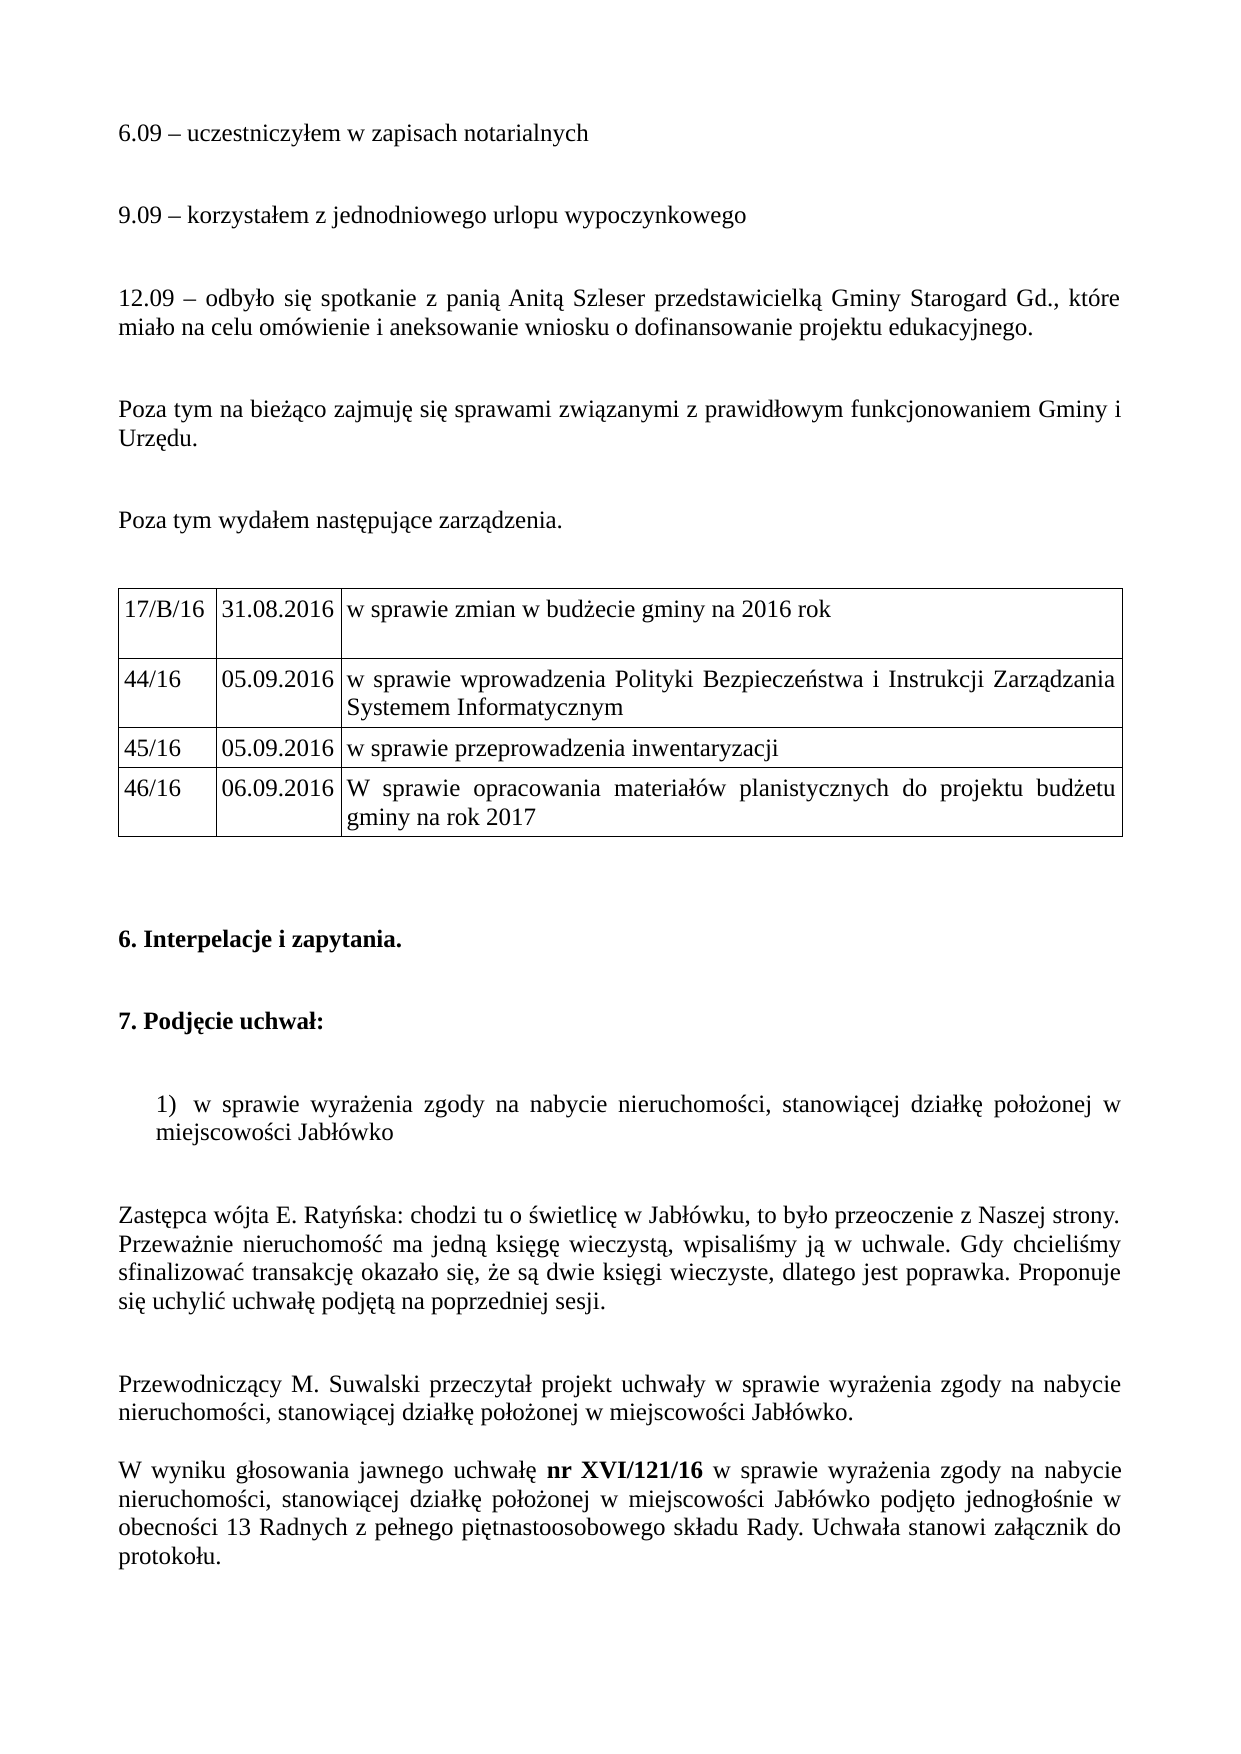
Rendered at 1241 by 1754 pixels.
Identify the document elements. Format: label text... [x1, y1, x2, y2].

table_cell W sprawie opracowania materiałów planistycznych do projektu budżetu gminy na rok 2017 [342, 768, 1122, 836]
table_header 17/B/16 [119, 589, 216, 658]
table_header 31.08.2016 [217, 589, 341, 658]
table_cell 06.09.2016 [217, 768, 341, 836]
text 12.09 – odbyło się spotkanie z panią Anitą Szleser przedstawicielką Gminy Starogard Gd., które miało na celu omówienie i aneksowanie wniosku o dofinansowanie projektu edukacyjnego. [118, 283, 1122, 341]
text Poza tym na bieżąco zajmuję się sprawami związanymi z prawidłowym funkcjonowaniem Gminy i Urzędu. [118, 394, 1122, 452]
text Poza tym wydałem następujące zarządzenia. [118, 506, 1122, 534]
table_cell 05.09.2016 [217, 728, 341, 767]
table_cell 44/16 [119, 659, 216, 727]
list 6. Interpelacje i zapytania. [118, 924, 1122, 952]
table_cell w sprawie wprowadzenia Polityki Bezpieczeństwa i Instrukcji Zarządzania Systemem Informatycznym [342, 659, 1122, 727]
table_cell 45/16 [119, 728, 216, 767]
list w sprawie wyrażenia zgody na nabycie nieruchomości, stanowiącej działkę położonej w miejscowości Jabłówko [156, 1089, 1122, 1146]
table_cell w sprawie przeprowadzenia inwentaryzacji [342, 728, 1122, 767]
text 9.09 – korzystałem z jednodniowego urlopu wypoczynkowego [118, 201, 1122, 229]
text W wyniku głosowania jawnego uchwałę nr XVI/121/16 w sprawie wyrażenia zgody na nabycie nieruchomości, stanowiącej działkę położonej w miejscowości Jabłówko podjęto jednogłośnie w obecności 13 Radnych z pełnego piętnastoosobowego składu Rady. Uchwała stanowi załącznik do protokołu. [118, 1455, 1122, 1570]
list 7. Podjęcie uchwał: [118, 1006, 1122, 1035]
text Zastępca wójta E. Ratyńska: chodzi tu o świetlicę w Jabłówku, to było przeoczenie z Naszej strony. Przeważnie nieruchomość ma jedną księgę wieczystą, wpisaliśmy ją w uchwale. Gdy chcieliśmy sfinalizować transakcję okazało się, że są dwie księgi wieczyste, dlatego jest poprawka. Proponuje się uchylić uchwałę podjętą na poprzedniej sesji. [118, 1200, 1122, 1315]
table_cell 46/16 [119, 768, 216, 836]
table_cell 05.09.2016 [217, 659, 341, 727]
table_header w sprawie zmian w budżecie gminy na 2016 rok [342, 589, 1122, 658]
text Przewodniczący M. Suwalski przeczytał projekt uchwały w sprawie wyrażenia zgody na nabycie nieruchomości, stanowiącej działkę położonej w miejscowości Jabłówko. [118, 1369, 1122, 1426]
text 6.09 – uczestniczyłem w zapisach notarialnych [118, 118, 1122, 147]
